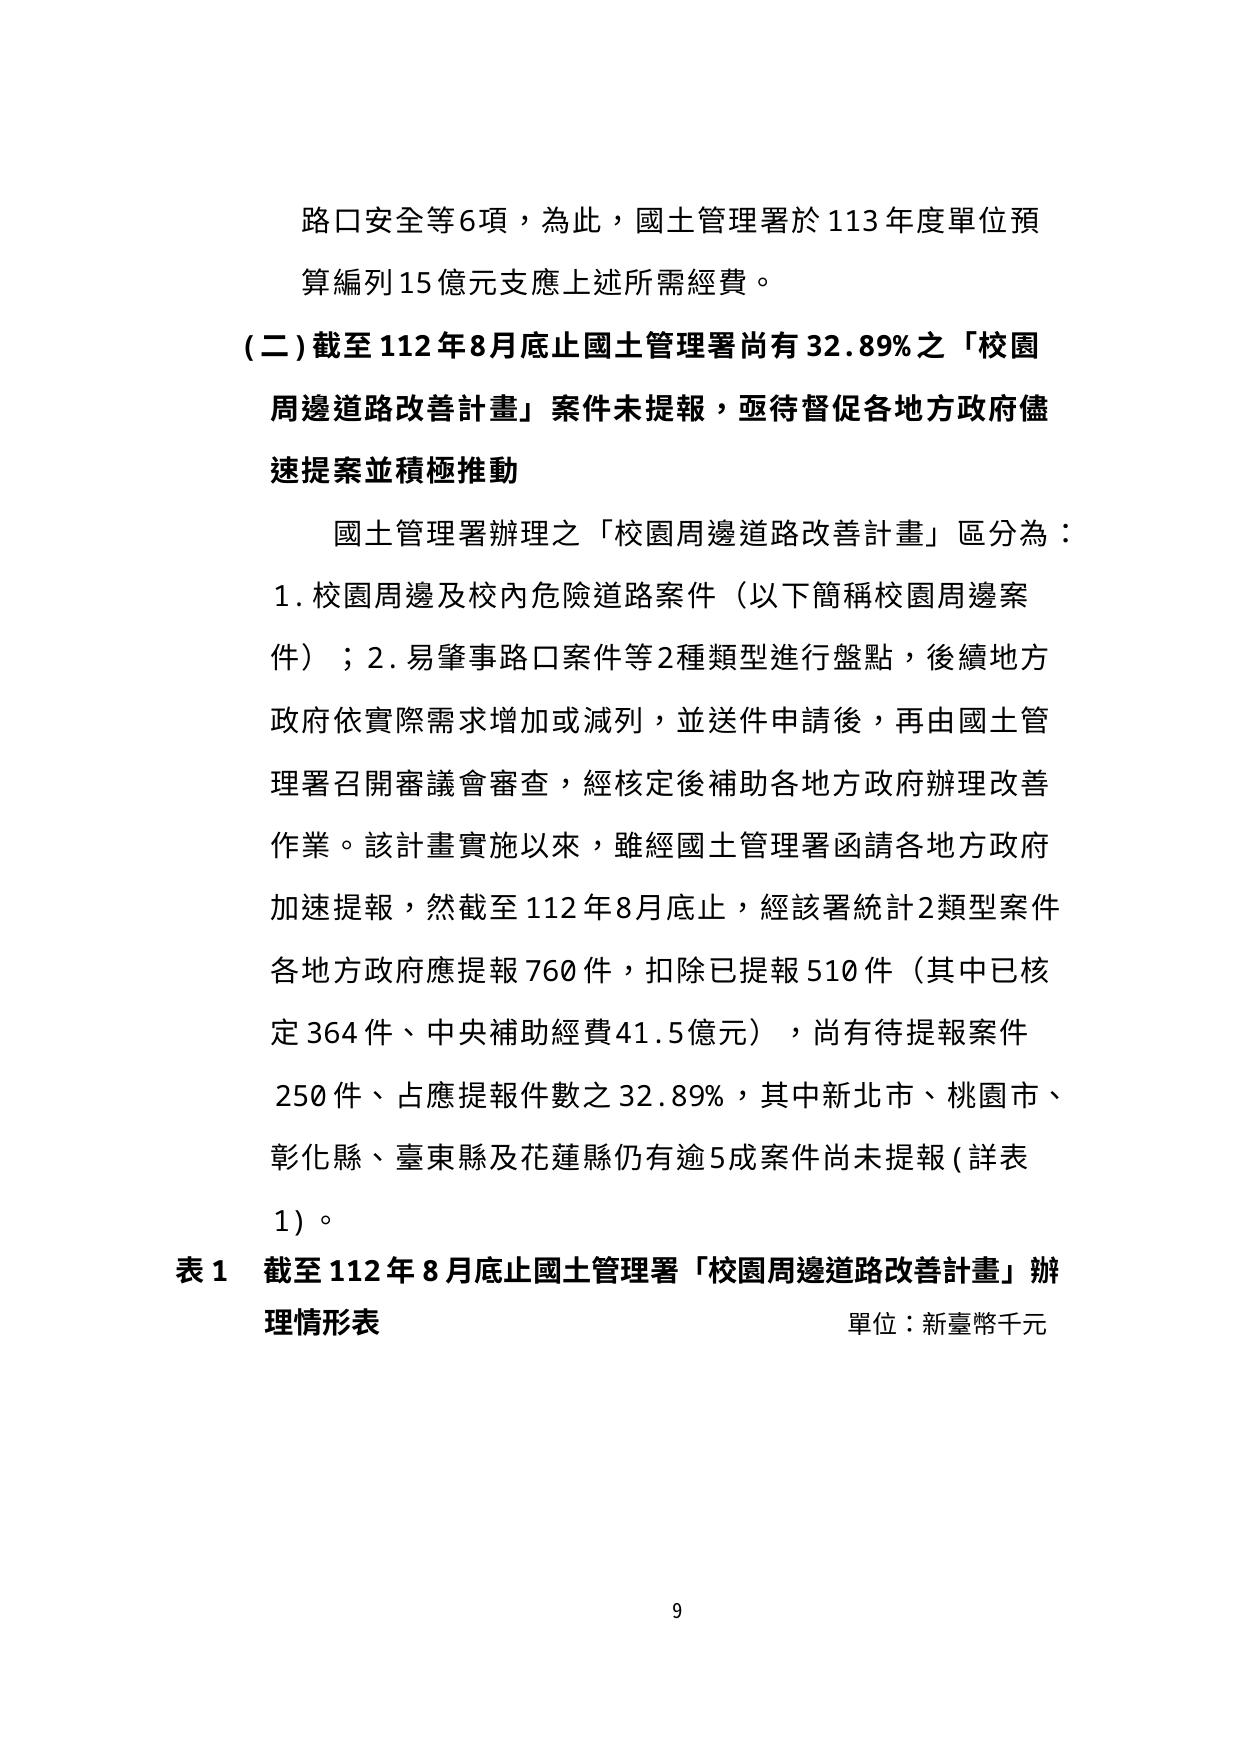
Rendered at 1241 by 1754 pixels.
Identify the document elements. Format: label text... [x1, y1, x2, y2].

text (二)截至112年8月底止國土管理署尚有32.89%之「校園周邊道路改善計畫」案件未提報，亟待督促各地方政府儘速提案並積極推動 [234, 302, 1061, 490]
text 2.「永續提升人行安全計畫」：為朝向交通事故零死亡之願景邁進，由交通部統合中央相關部會，於112年5月25日提出「行人優先交通安全行動綱領」，就工程、教育、監理、執法4面向，提出19項行動方案。其中為落實工程面向相關措施，內政部及交通部提出「永續提升人行安全計畫」，期程113-116年，總經費400億元，主要辦理：1.路口行人安全設施改善；2.改善人行道；3.校園周邊暨行車安全道路改善計畫；4.行人及高齡友善示範區；5.減少路側障礙物」；6.提升非號誌化路口安全等6項，為此，國土管理署於113年度單位預算編列15億元支應上述所需經費。 [264, 177, 1061, 302]
text 國土管理署辦理之「校園周邊道路改善計畫」區分為：1.校園周邊及校內危險道路案件（以下簡稱校園周邊案件）；2.易肇事路口案件等2種類型進行盤點，後續地方政府依實際需求增加或減列，並送件申請後，再由國土管理署召開審議會審查，經核定後補助各地方政府辦理改善作業。該計畫實施以來，雖經國土管理署函請各地方政府加速提報，然截至112年8月底止，經該署統計2類型案件各地方政府應提報760件，扣除已提報510件（其中已核定364件、中央補助經費41.5億元），尚有待提報案件250件、占應提報件數之32.89%，其中新北市、桃園市、彰化縣、臺東縣及花蓮縣仍有逾5成案件尚未提報(詳表1)。 [264, 490, 1061, 1240]
text 表1 截至112年8月底止國土管理署「校園周邊道路改善計畫」辦理情形表 單位：新臺幣千元 [176, 1240, 1061, 1344]
